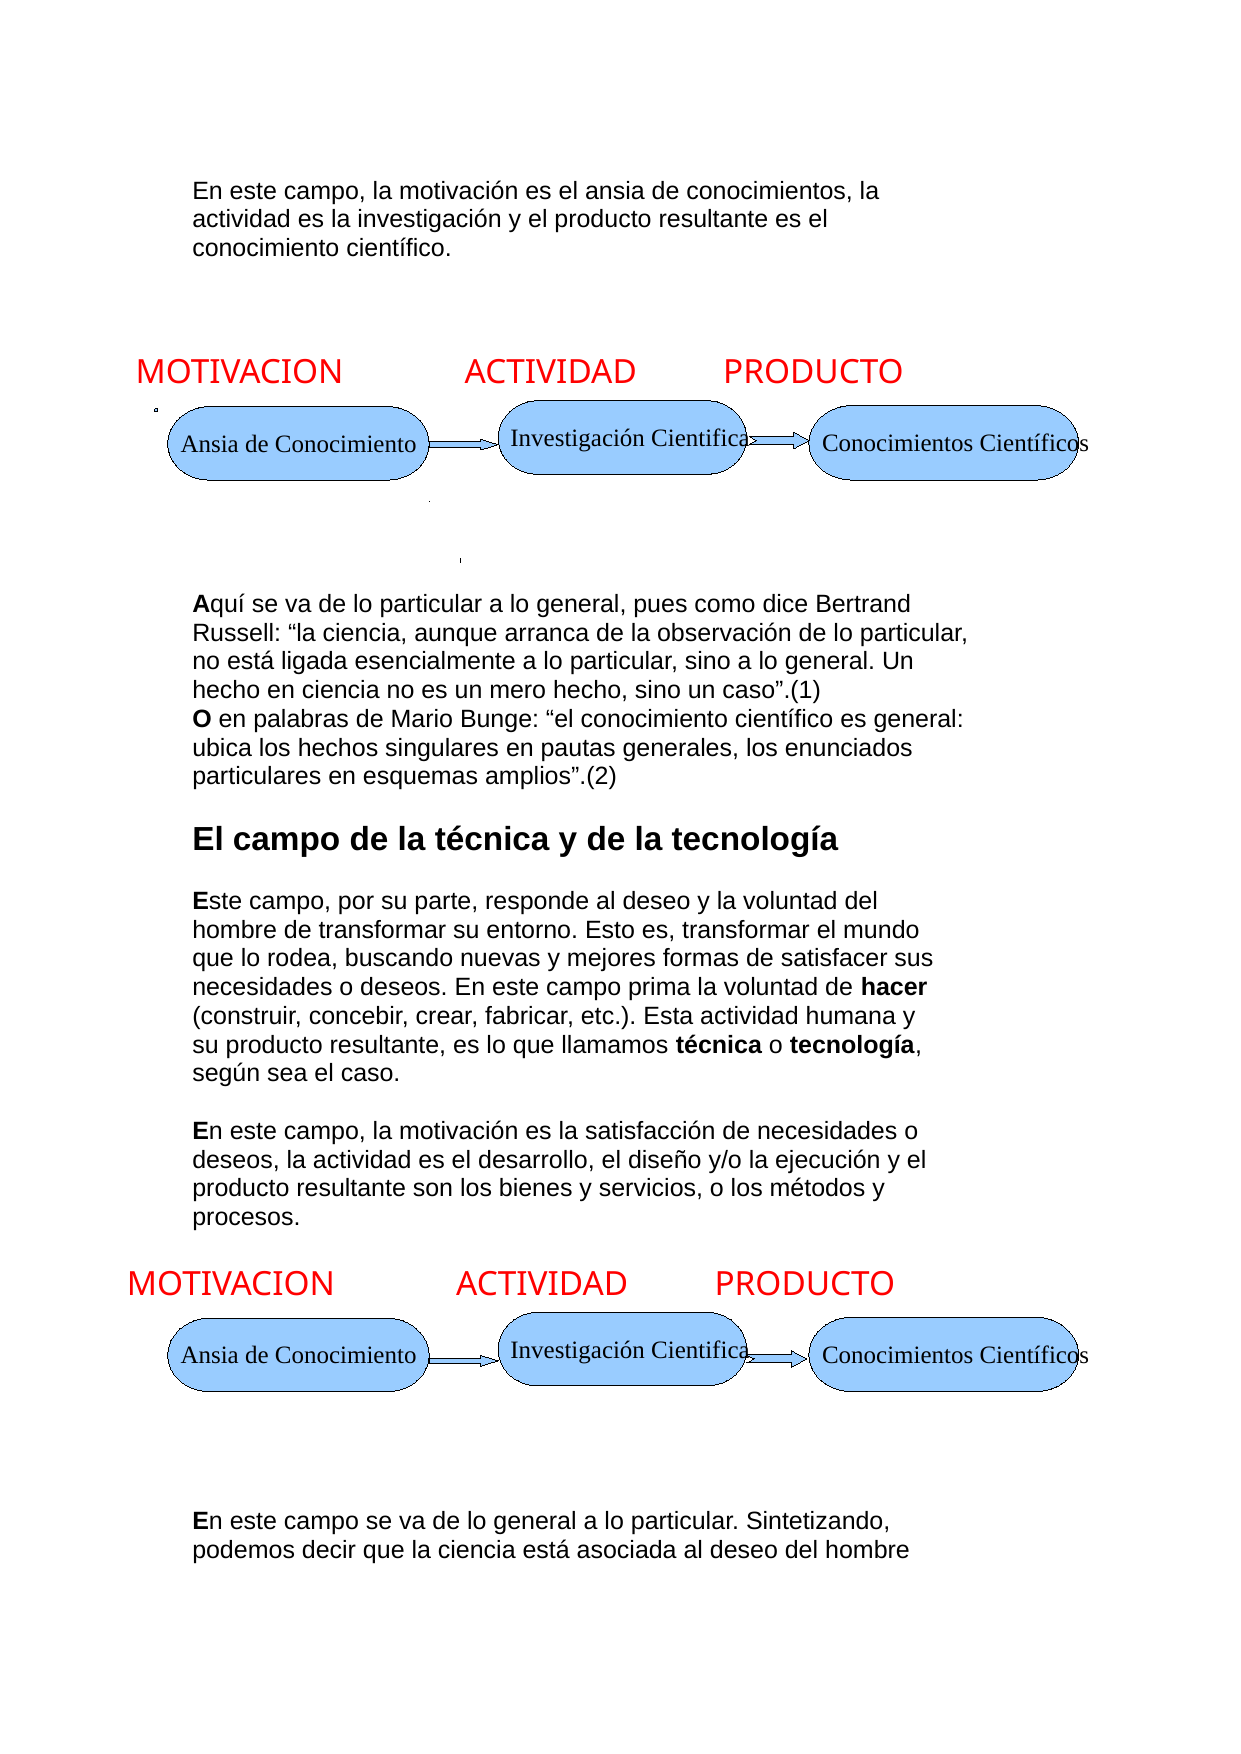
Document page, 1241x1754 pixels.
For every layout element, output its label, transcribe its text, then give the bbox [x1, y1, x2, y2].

text El campo de la técnica y de la tecnología [192, 819, 1122, 857]
text MOTIVACION ACTIVIDAD PRODUCTO [118, 348, 1122, 393]
text según sea el caso. [192, 1058, 1122, 1087]
text particulares en esquemas amplios”.(2) [192, 761, 1122, 790]
text O en palabras de Mario Bunge: “el conocimiento científico es general: [192, 704, 1122, 732]
text Aquí se va de lo particular a lo general, pues como dice Bertrand [192, 589, 1122, 617]
text En este campo, la motivación es el ansia de conocimientos, la [192, 176, 1122, 204]
text Russell: “la ciencia, aunque arranca de la observación de lo particular, [192, 617, 1122, 646]
text no está ligada esencialmente a lo particular, sino a lo general. Un [192, 646, 1122, 675]
text producto resultante son los bienes y servicios, o los métodos y [192, 1173, 1122, 1202]
text (construir, concebir, crear, fabricar, etc.). Esta actividad humana y [192, 1001, 1122, 1030]
text En este campo, la motivación es la satisfacción de necesidades o [192, 1116, 1122, 1145]
text actividad es la investigación y el producto resultante es el [192, 204, 1122, 233]
text En este campo se va de lo general a lo particular. Sintetizando, [192, 1506, 1122, 1535]
text hecho en ciencia no es un mero hecho, sino un caso”.(1) [192, 675, 1122, 704]
text su producto resultante, es lo que llamamos técnica o tecnología, [192, 1030, 1122, 1058]
text deseos, la actividad es el desarrollo, el diseño y/o la ejecución y el [192, 1145, 1122, 1173]
text hombre de transformar su entorno. Esto es, transformar el mundo [192, 915, 1122, 943]
text necesidades o deseos. En este campo prima la voluntad de hacer [192, 972, 1122, 1001]
text Este campo, por su parte, responde al deseo y la voluntad del [192, 886, 1122, 915]
text ubica los hechos singulares en pautas generales, los enunciados [192, 732, 1122, 761]
text conocimiento científico. [192, 233, 1122, 262]
text MOTIVACION ACTIVIDAD PRODUCTO [118, 1260, 1122, 1305]
text que lo rodea, buscando nuevas y mejores formas de satisfacer sus [192, 943, 1122, 972]
text procesos. [192, 1202, 1122, 1231]
text podemos decir que la ciencia está asociada al deseo del hombre [192, 1535, 1122, 1564]
